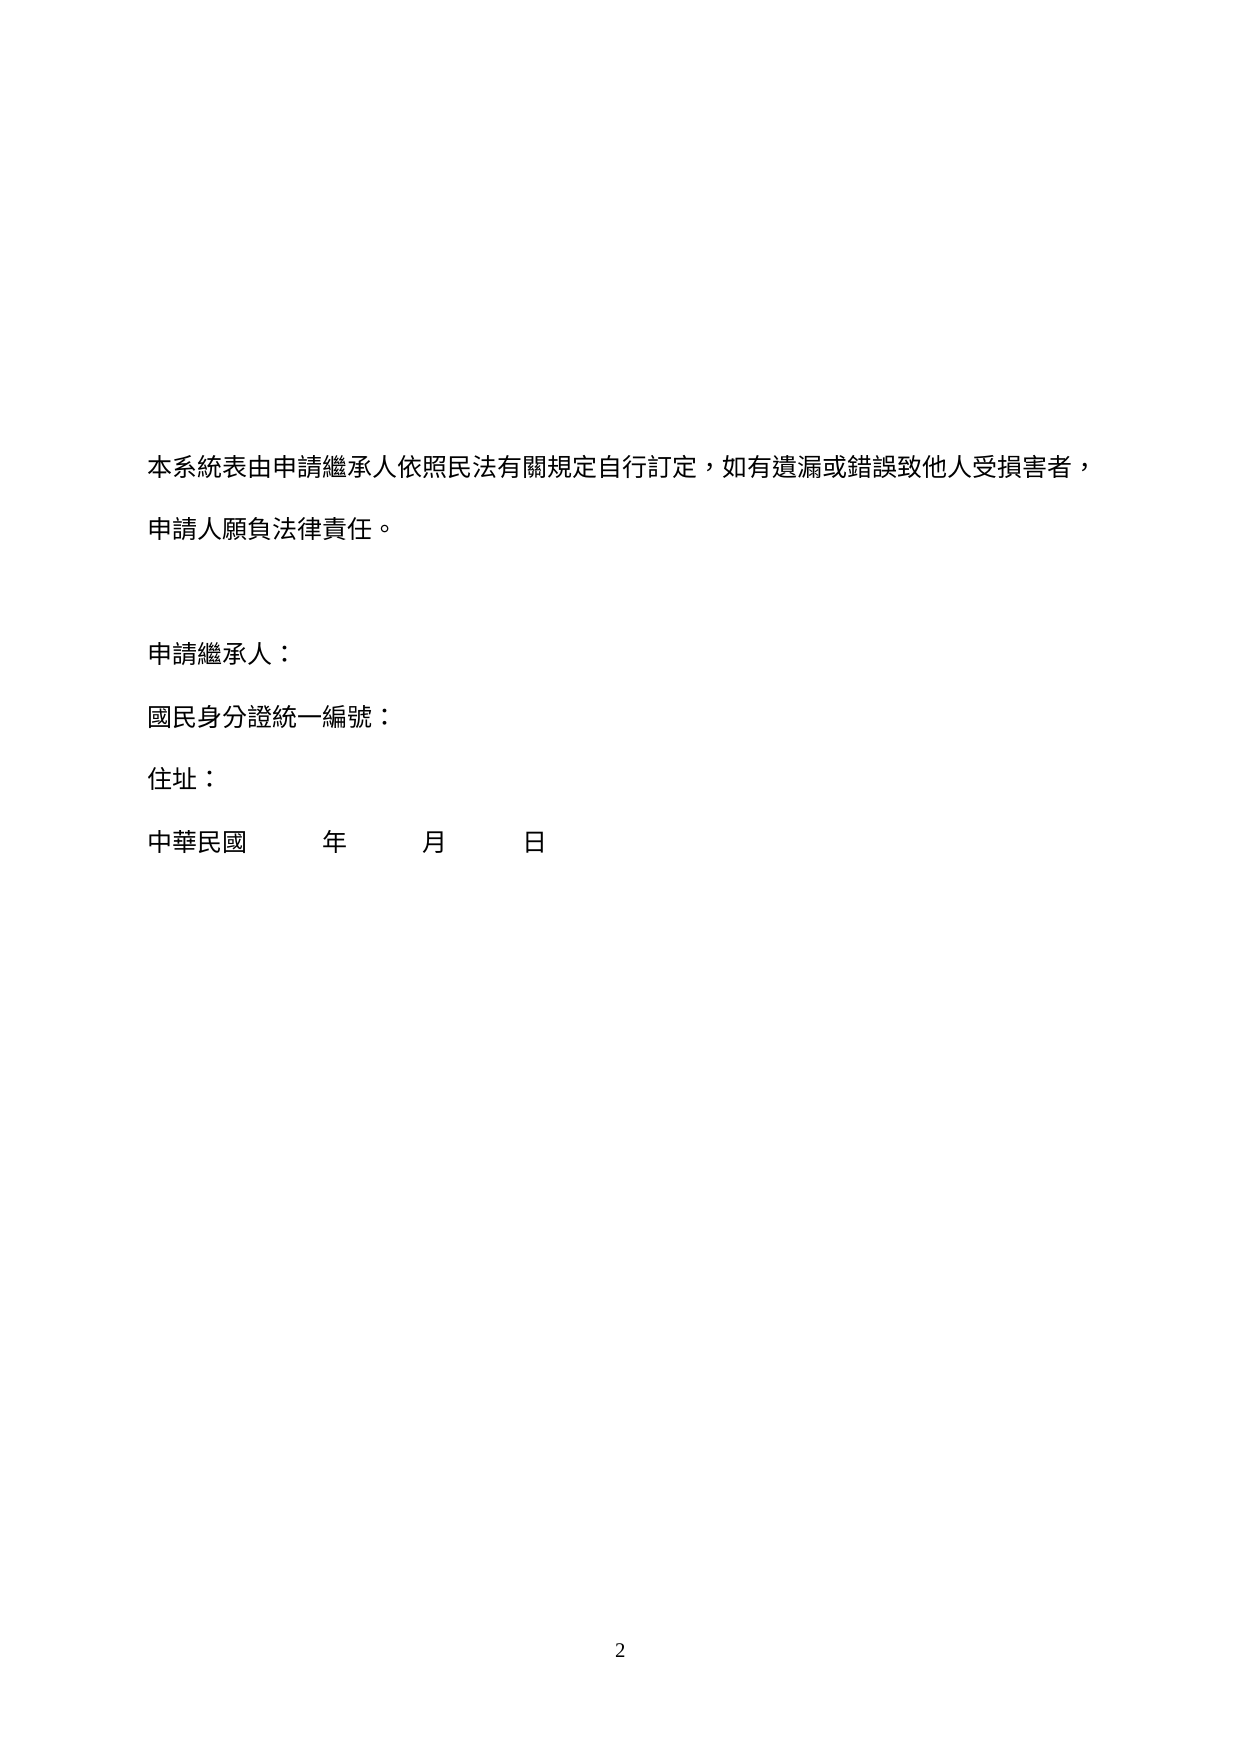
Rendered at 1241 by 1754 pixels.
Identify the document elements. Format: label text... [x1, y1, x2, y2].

text 申請繼承人： [148, 611, 1092, 674]
text 中華民國 年 月 日 [148, 799, 1092, 861]
text 住址： [148, 736, 1092, 799]
text 本系統表由申請繼承人依照民法有關規定自行訂定，如有遺漏或錯誤致他人受損害者，申請人願負法律責任。 [148, 424, 1092, 549]
text 國民身分證統一編號： [148, 674, 1092, 736]
